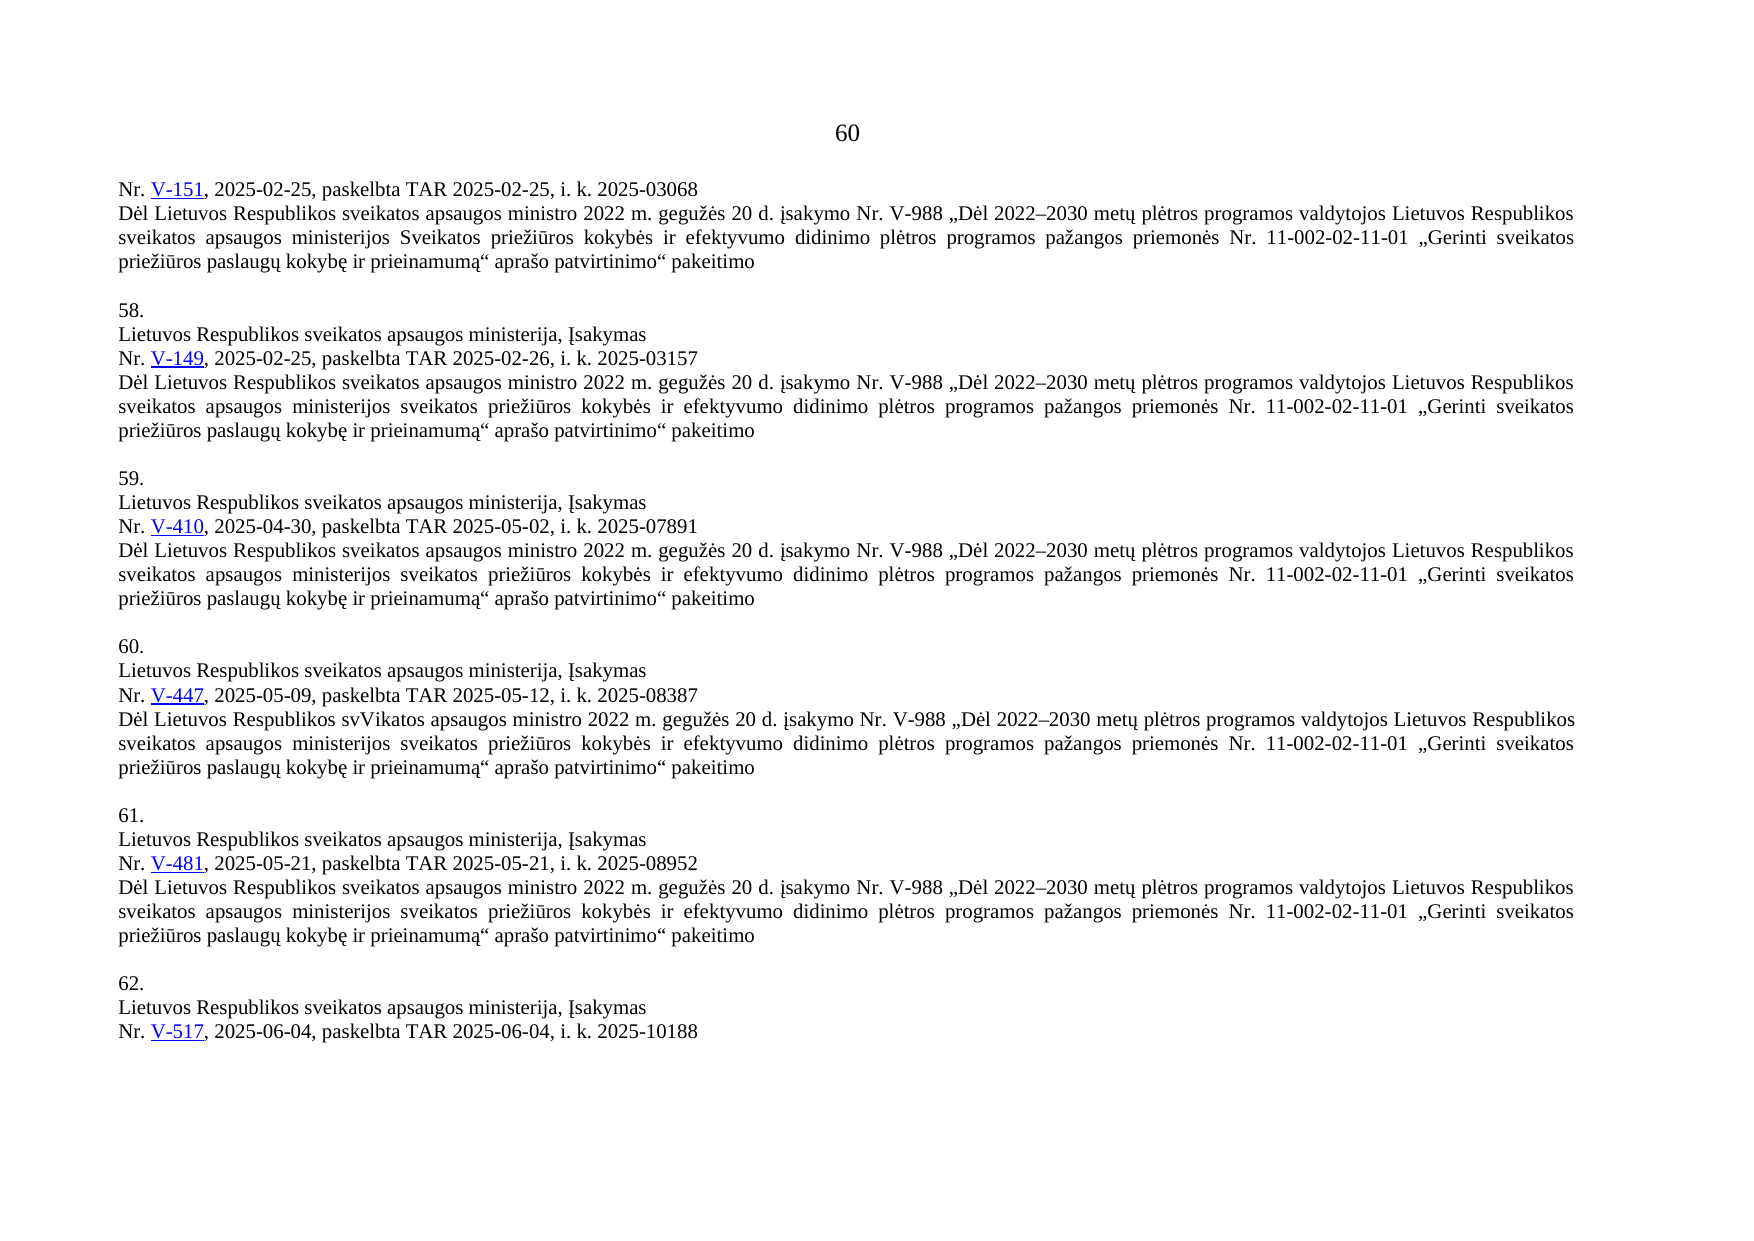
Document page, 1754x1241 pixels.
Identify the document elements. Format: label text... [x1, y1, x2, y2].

text Nr. V-410, 2025-04-30, paskelbta TAR 2025-05-02, i. k. 2025-07891 [118, 514, 1577, 538]
text 58. [118, 297, 1577, 322]
text Lietuvos Respublikos sveikatos apsaugos ministerija, Įsakymas [118, 490, 1577, 514]
text Dėl Lietuvos Respublikos sveikatos apsaugos ministro 2022 m. gegužės 20 d. įsakymo Nr. V-988 „Dėl 2022–2030 metų plėtros programos valdytojos Lietuvos Respublikos sveikatos apsaugos ministerijos sveikatos priežiūros kokybės ir efektyvumo didinimo plėtros programos pažangos priemonės Nr. 11-002-02-11-01 „Gerinti sveikatos priežiūros paslaugų kokybę ir prieinamumą“ aprašo patvirtinimo“ pakeitimo [118, 538, 1577, 610]
text 62. [118, 971, 1577, 995]
text Dėl Lietuvos Respublikos sveikatos apsaugos ministro 2022 m. gegužės 20 d. įsakymo Nr. V-988 „Dėl 2022–2030 metų plėtros programos valdytojos Lietuvos Respublikos sveikatos apsaugos ministerijos Sveikatos priežiūros kokybės ir efektyvumo didinimo plėtros programos pažangos priemonės Nr. 11-002-02-11-01 „Gerinti sveikatos priežiūros paslaugų kokybę ir prieinamumą“ aprašo patvirtinimo“ pakeitimo [118, 201, 1577, 273]
text Nr. V-151, 2025-02-25, paskelbta TAR 2025-02-25, i. k. 2025-03068 [118, 177, 1577, 201]
text 60. [118, 634, 1577, 658]
text Lietuvos Respublikos sveikatos apsaugos ministerija, Įsakymas [118, 995, 1577, 1019]
text Nr. V-517, 2025-06-04, paskelbta TAR 2025-06-04, i. k. 2025-10188 [118, 1019, 1577, 1043]
text Nr. V-447, 2025-05-09, paskelbta TAR 2025-05-12, i. k. 2025-08387 [118, 682, 1577, 707]
text Lietuvos Respublikos sveikatos apsaugos ministerija, Įsakymas [118, 322, 1577, 346]
text Dėl Lietuvos Respublikos svVikatos apsaugos ministro 2022 m. gegužės 20 d. įsakymo Nr. V-988 „Dėl 2022–2030 metų plėtros programos valdytojos Lietuvos Respublikos sveikatos apsaugos ministerijos sveikatos priežiūros kokybės ir efektyvumo didinimo plėtros programos pažangos priemonės Nr. 11-002-02-11-01 „Gerinti sveikatos priežiūros paslaugų kokybę ir prieinamumą“ aprašo patvirtinimo“ pakeitimo [118, 707, 1577, 779]
text Dėl Lietuvos Respublikos sveikatos apsaugos ministro 2022 m. gegužės 20 d. įsakymo Nr. V-988 „Dėl 2022–2030 metų plėtros programos valdytojos Lietuvos Respublikos sveikatos apsaugos ministerijos sveikatos priežiūros kokybės ir efektyvumo didinimo plėtros programos pažangos priemonės Nr. 11-002-02-11-01 „Gerinti sveikatos priežiūros paslaugų kokybę ir prieinamumą“ aprašo patvirtinimo“ pakeitimo [118, 370, 1577, 442]
text 59. [118, 466, 1577, 490]
text Nr. V-481, 2025-05-21, paskelbta TAR 2025-05-21, i. k. 2025-08952 [118, 851, 1577, 875]
text Dėl Lietuvos Respublikos sveikatos apsaugos ministro 2022 m. gegužės 20 d. įsakymo Nr. V-988 „Dėl 2022–2030 metų plėtros programos valdytojos Lietuvos Respublikos sveikatos apsaugos ministerijos sveikatos priežiūros kokybės ir efektyvumo didinimo plėtros programos pažangos priemonės Nr. 11-002-02-11-01 „Gerinti sveikatos priežiūros paslaugų kokybę ir prieinamumą“ aprašo patvirtinimo“ pakeitimo [118, 875, 1577, 947]
text Lietuvos Respublikos sveikatos apsaugos ministerija, Įsakymas [118, 658, 1577, 682]
text 61. [118, 803, 1577, 827]
text Nr. V-149, 2025-02-25, paskelbta TAR 2025-02-26, i. k. 2025-03157 [118, 346, 1577, 370]
text Lietuvos Respublikos sveikatos apsaugos ministerija, Įsakymas [118, 827, 1577, 851]
